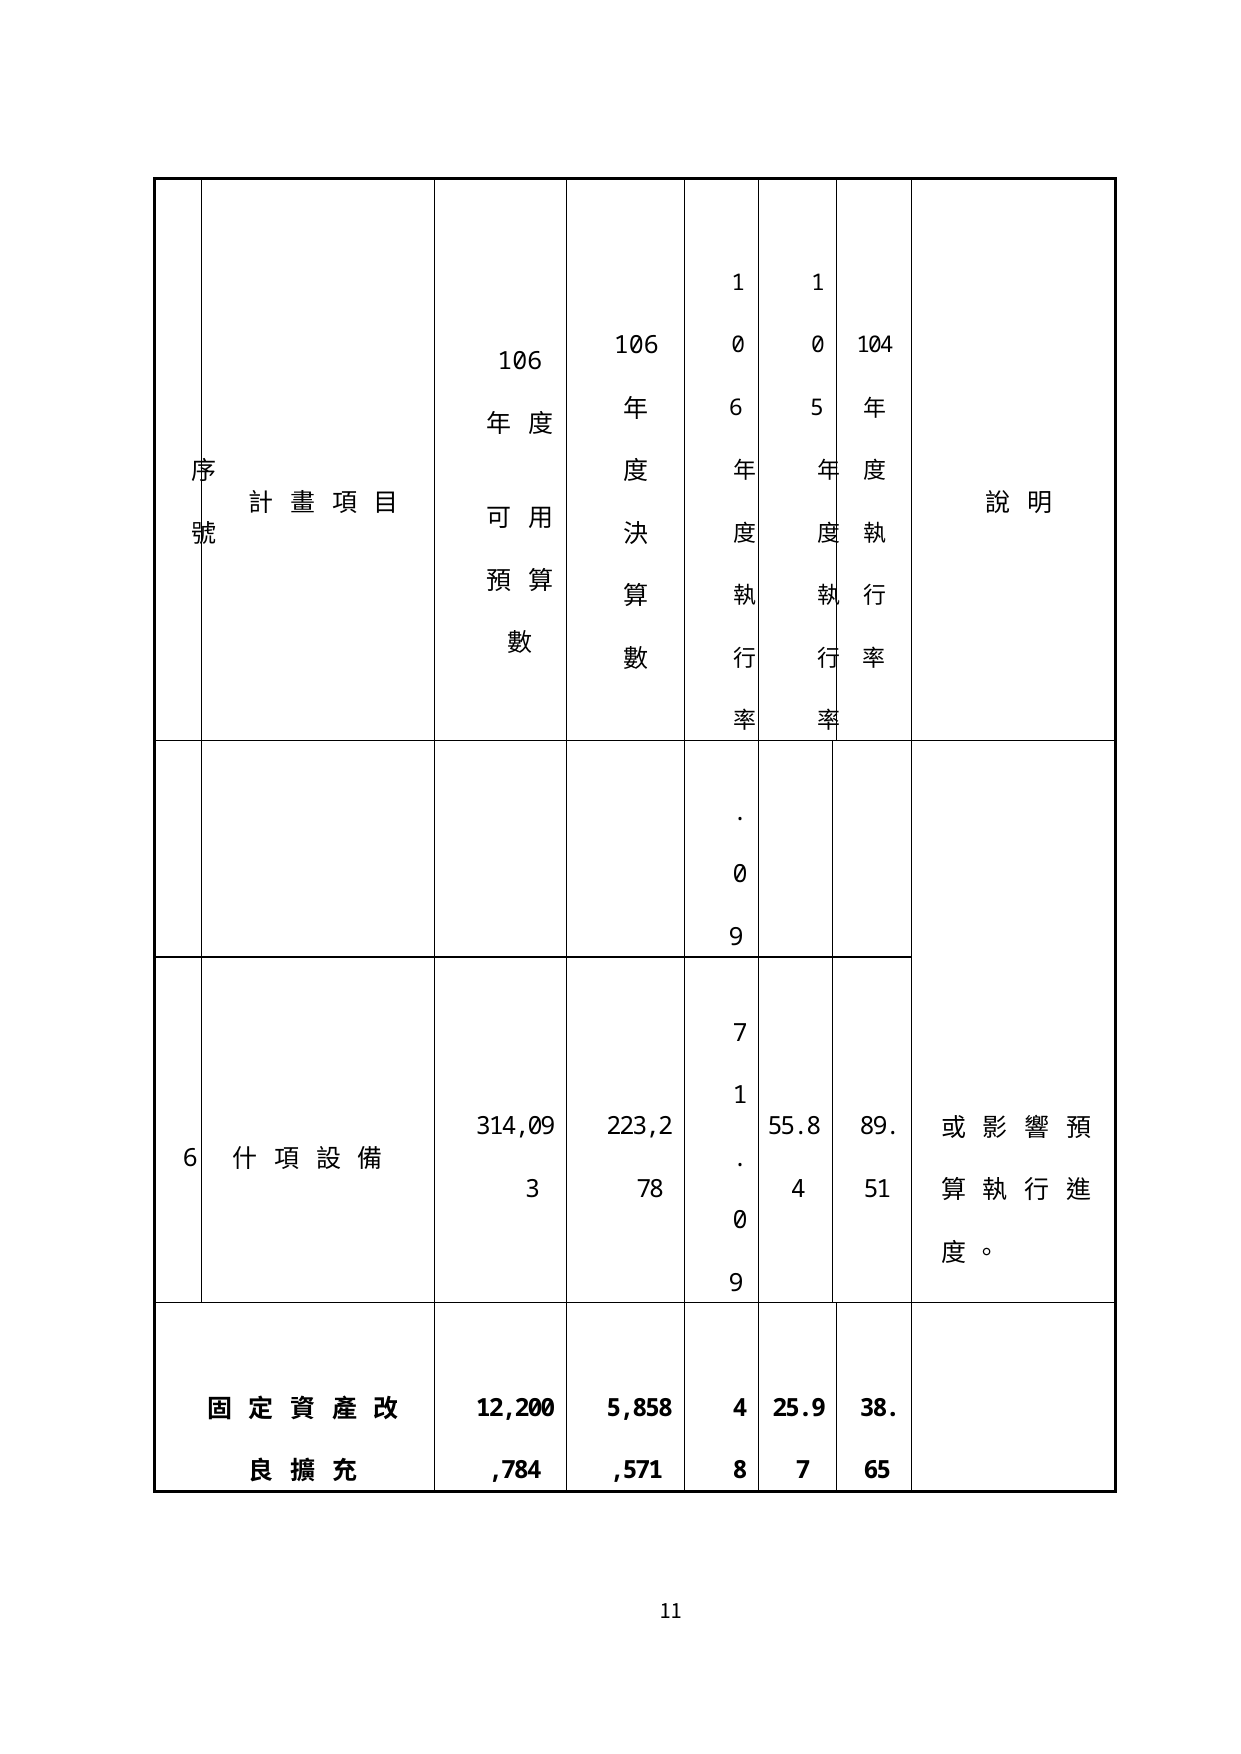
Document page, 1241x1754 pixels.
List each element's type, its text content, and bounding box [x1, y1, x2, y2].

table_header 序號 [156, 180, 201, 740]
table_cell .09 [685, 741, 758, 956]
table_cell 6 [156, 958, 201, 1302]
table_cell [759, 741, 832, 956]
table_cell [156, 741, 201, 956]
table_cell 25.97 [759, 1303, 836, 1490]
table_cell 48 [685, 1303, 758, 1490]
table_header 106年度執行率 [685, 180, 758, 740]
table_cell [202, 741, 434, 956]
table_cell 89.51 [833, 958, 911, 1302]
table_header 106年度決算數 [567, 180, 684, 740]
table_cell 314,093 [435, 958, 566, 1302]
table_cell 71.09 [685, 958, 758, 1302]
table_cell 12,200,784 [435, 1303, 566, 1490]
table_cell 固定資產改良擴充 [156, 1303, 434, 1490]
table_cell 223,278 [567, 958, 684, 1302]
table_cell 55.84 [759, 958, 832, 1302]
table_cell 38.65 [837, 1303, 911, 1490]
table_header 106年度 可用預算數 [435, 180, 566, 740]
table_cell [567, 741, 684, 956]
table_cell 5,858,571 [567, 1303, 684, 1490]
table_header 說明 [912, 180, 1114, 740]
table_cell 什項設備 [202, 958, 434, 1302]
table_cell 或影響預算執行進度。 [912, 741, 1114, 1302]
table_header 104年度執行率 [837, 180, 911, 740]
table_cell [833, 741, 911, 956]
table_header 計畫項目 [202, 180, 434, 740]
table_cell [912, 1303, 1114, 1490]
table_cell [435, 741, 566, 956]
table_header 105年度執行率 [759, 180, 836, 740]
